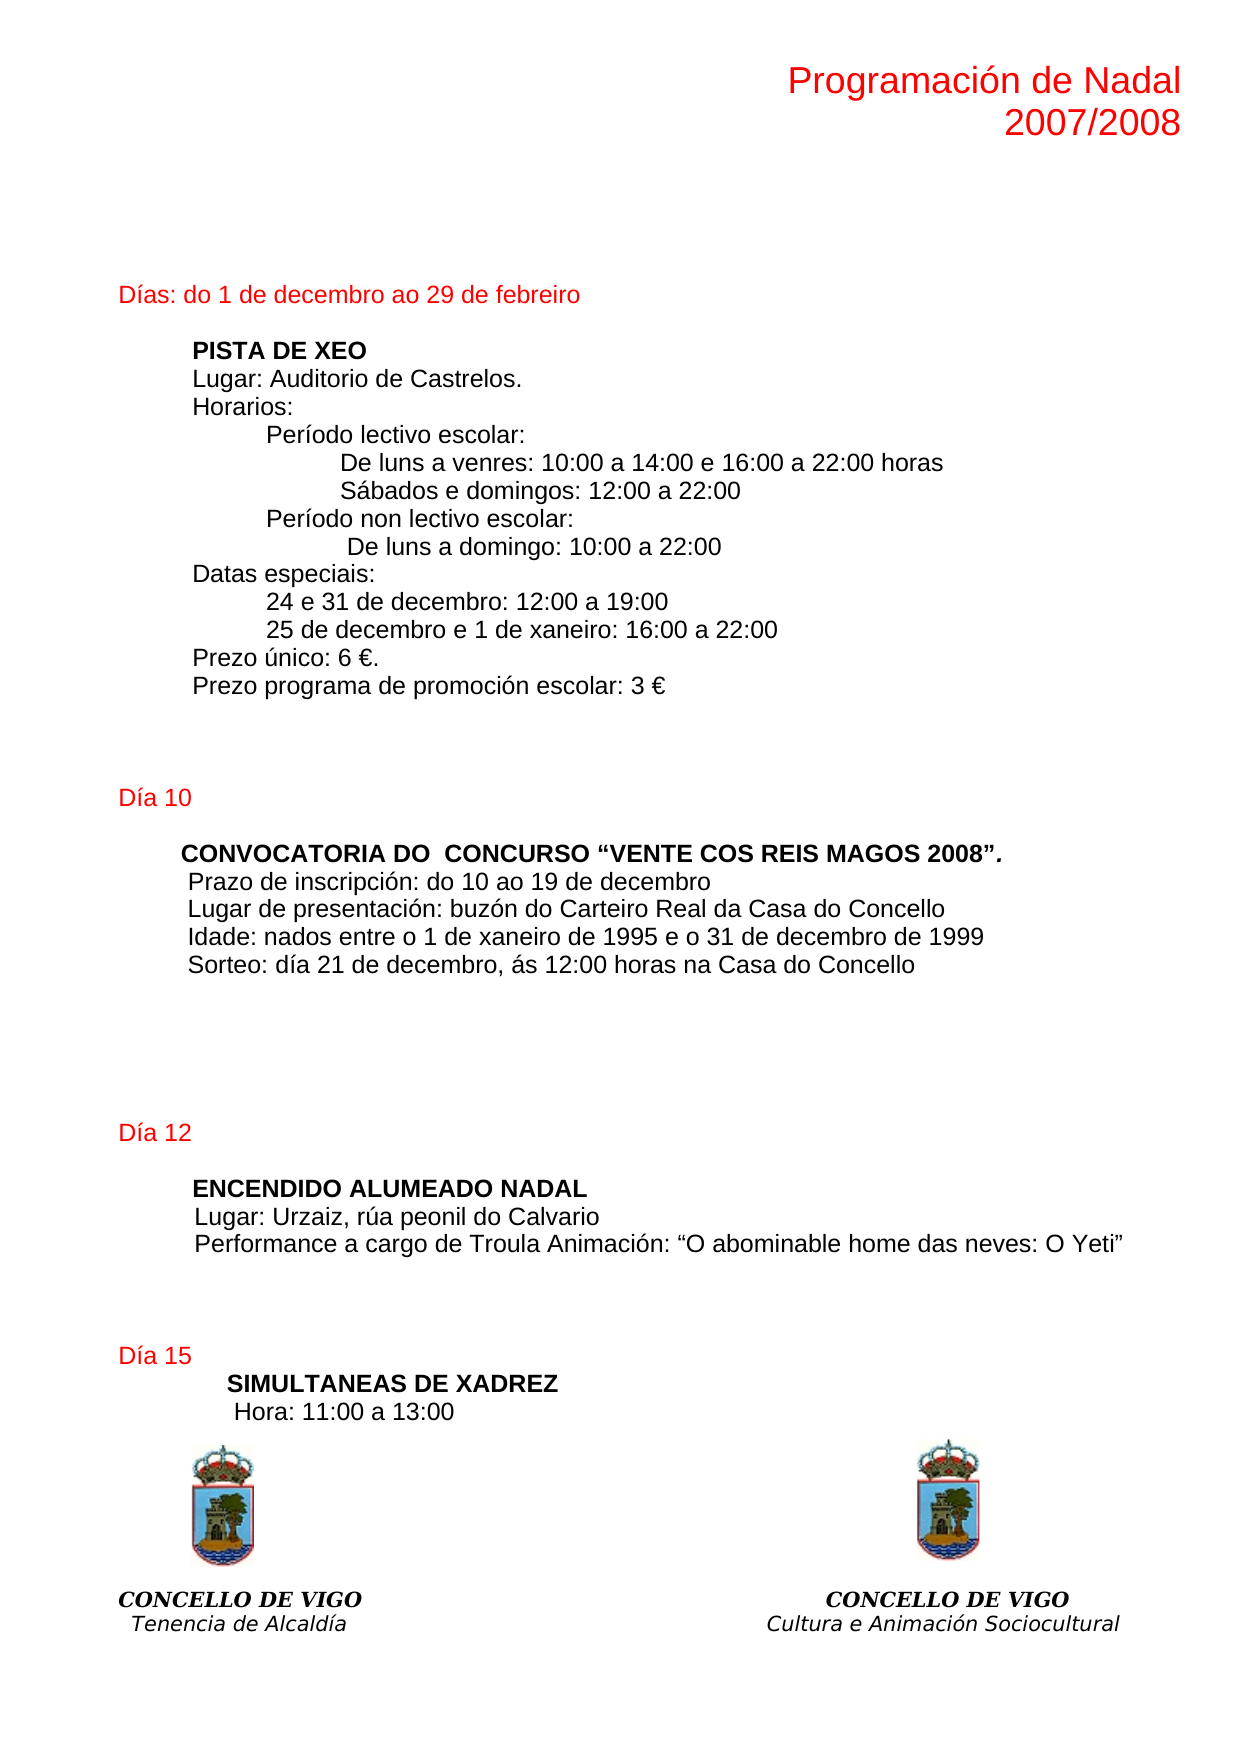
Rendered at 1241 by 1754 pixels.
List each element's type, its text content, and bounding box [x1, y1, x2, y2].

text Día 10 [118, 783, 1181, 811]
text Idade: nados entre o 1 de xaneiro de 1995 e o 31 de decembro de 1999 [118, 923, 1181, 951]
picture [916, 1439, 980, 1561]
text Lugar: Auditorio de Castrelos. Horarios: Período lectivo escolar: De luns a venres: 10:00 a 14:00 e 16:00 a 22:00 horas Sábados e domingos: 12:00 a 22:00 Período non lectivo escolar: De luns a domingo: 10:00 a 22:00 Datas especiais: 24 e 31 de decembro: 12:00 a 19:00 25 de decembro e 1 de xaneiro: 16:00 a 22:00 [118, 365, 1181, 644]
text PISTA DE XEO [118, 337, 1181, 365]
text CONVOCATORIA DO CONCURSO “VENTE COS REIS MAGOS 2008”. [118, 839, 1181, 867]
text Performance a cargo de Troula Animación: “O abominable home das neves: O Yeti” [118, 1230, 1181, 1258]
text Prazo de inscripción: do 10 ao 19 de decembro [118, 867, 1181, 895]
text ENCENDIDO ALUMEADO NADAL [118, 1174, 1181, 1202]
text Lugar de presentación: buzón do Carteiro Real da Casa do Concello [118, 895, 1181, 923]
text SIMULTANEAS DE XADREZ [118, 1370, 1181, 1398]
text Día 12 [118, 1118, 1181, 1146]
text Días: do 1 de decembro ao 29 de febreiro [118, 281, 1181, 309]
picture [191, 1445, 254, 1567]
text Día 15 [118, 1342, 1181, 1370]
text Sorteo: día 21 de decembro, ás 12:00 horas na Casa do Concello [118, 951, 1181, 979]
text Lugar: Urzaiz, rúa peonil do Calvario [118, 1202, 1181, 1230]
text Prezo único: 6 €. [118, 644, 1181, 672]
text Hora: 11:00 a 13:00 [118, 1398, 1181, 1426]
text Prezo programa de promoción escolar: 3 € [118, 672, 1181, 700]
